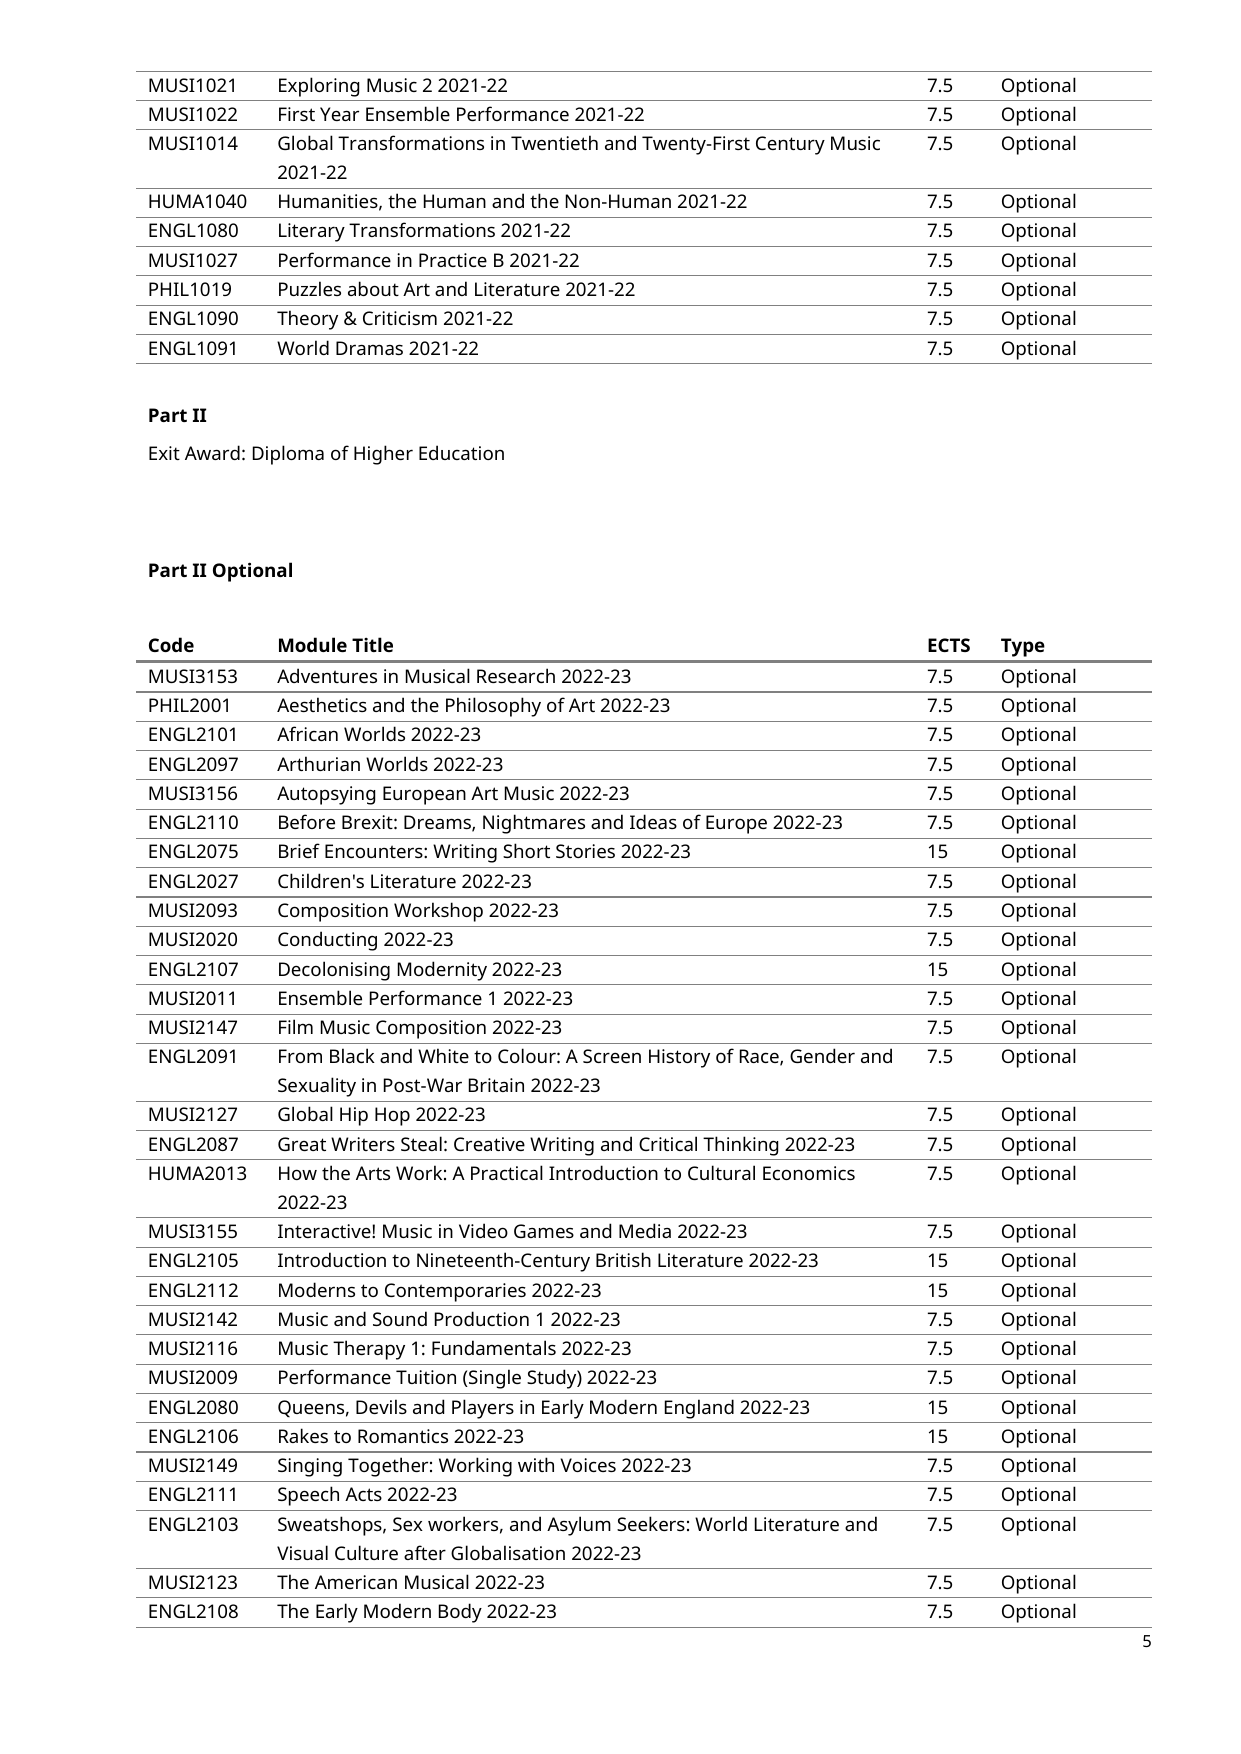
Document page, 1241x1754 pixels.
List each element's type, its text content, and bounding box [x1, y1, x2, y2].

table_cell Optional [989, 898, 1152, 926]
table_cell ENGL1090 [136, 306, 266, 334]
table_cell Ensemble Performance 1 2022-23 [266, 985, 916, 1013]
table_cell Global Transformations in Twentieth and Twenty-First Century Music 2021-22 [266, 130, 916, 187]
table_cell Optional [989, 306, 1152, 334]
table_cell MUSI2147 [136, 1015, 266, 1043]
table_cell MUSI2093 [136, 898, 266, 926]
table_cell Optional [989, 1131, 1152, 1159]
table_cell MUSI3155 [136, 1218, 266, 1247]
table_cell MUSI2127 [136, 1102, 266, 1130]
table_cell 7.5 [916, 751, 989, 779]
table_cell Music and Sound Production 1 2022-23 [266, 1306, 916, 1334]
table_cell MUSI2011 [136, 985, 266, 1013]
table_cell Singing Together: Working with Voices 2022-23 [266, 1453, 916, 1481]
table_cell 7.5 [916, 663, 989, 691]
table_cell Type [989, 632, 1152, 660]
table_cell How the Arts Work: A Practical Introduction to Cultural Economics 2022-23 [266, 1160, 916, 1217]
table_cell 7.5 [916, 898, 989, 926]
table_cell 7.5 [916, 1511, 989, 1568]
table_cell ENGL2108 [136, 1598, 266, 1627]
table_cell Optional [989, 1102, 1152, 1130]
table_cell MUSI1014 [136, 130, 266, 187]
table_cell 7.5 [916, 1306, 989, 1334]
table_cell 15 [916, 1248, 989, 1276]
table_cell MUSI1027 [136, 247, 266, 275]
table_cell Optional [989, 189, 1152, 217]
table_cell MUSI2020 [136, 927, 266, 955]
table_cell Humanities, the Human and the Non-Human 2021-22 [266, 189, 916, 217]
table_cell Conducting 2022-23 [266, 927, 916, 955]
table_cell Optional [989, 1044, 1152, 1101]
table_cell MUSI2142 [136, 1306, 266, 1334]
table_cell ENGL2105 [136, 1248, 266, 1276]
table_cell 7.5 [916, 722, 989, 750]
table_cell Optional [989, 1365, 1152, 1393]
table_cell Sweatshops, Sex workers, and Asylum Seekers: World Literature and Visual Culture after Globalisation 2022-23 [266, 1511, 916, 1568]
table_cell Optional [989, 1453, 1152, 1481]
table_cell ENGL2091 [136, 1044, 266, 1101]
table_cell Optional [989, 1423, 1152, 1451]
table_cell 7.5 [916, 72, 989, 100]
table_cell Optional [989, 1394, 1152, 1422]
table_cell Optional [989, 663, 1152, 691]
table_cell Optional [989, 1335, 1152, 1364]
table_cell ENGL2103 [136, 1511, 266, 1568]
table_cell MUSI3153 [136, 663, 266, 691]
table_cell Optional [989, 130, 1152, 187]
table_cell PHIL2001 [136, 693, 266, 721]
table_cell First Year Ensemble Performance 2021-22 [266, 101, 916, 129]
table_cell Optional [989, 1218, 1152, 1247]
table_cell Optional [989, 1569, 1152, 1597]
table_cell ENGL2107 [136, 956, 266, 984]
table_cell World Dramas 2021-22 [266, 335, 916, 363]
table_cell Rakes to Romantics 2022-23 [266, 1423, 916, 1451]
table_cell 7.5 [916, 1218, 989, 1247]
table_cell Aesthetics and the Philosophy of Art 2022-23 [266, 693, 916, 721]
table_cell ENGL2087 [136, 1131, 266, 1159]
table_cell Brief Encounters: Writing Short Stories 2022-23 [266, 839, 916, 867]
table_cell ENGL2110 [136, 810, 266, 838]
table_cell Optional [989, 335, 1152, 363]
table_cell 7.5 [916, 306, 989, 334]
table_cell Music Therapy 1: Fundamentals 2022-23 [266, 1335, 916, 1364]
table_cell Code [136, 632, 266, 660]
table_cell Optional [989, 693, 1152, 721]
table_cell Composition Workshop 2022-23 [266, 898, 916, 926]
table_cell Global Hip Hop 2022-23 [266, 1102, 916, 1130]
table_cell ENGL2075 [136, 839, 266, 867]
table_cell 7.5 [916, 1335, 989, 1364]
table_cell Literary Transformations 2021-22 [266, 218, 916, 246]
table_cell 7.5 [916, 1569, 989, 1597]
table_cell 7.5 [916, 335, 989, 363]
table_cell ENGL1091 [136, 335, 266, 363]
table_cell PHIL1019 [136, 276, 266, 304]
table_cell Optional [989, 72, 1152, 100]
table_cell Optional [989, 780, 1152, 808]
table_cell Puzzles about Art and Literature 2021-22 [266, 276, 916, 304]
table_cell Optional [989, 927, 1152, 955]
table_cell Autopsying European Art Music 2022-23 [266, 780, 916, 808]
table_cell 7.5 [916, 780, 989, 808]
table_cell 7.5 [916, 868, 989, 896]
table_cell 15 [916, 1277, 989, 1305]
table_cell 15 [916, 839, 989, 867]
table_cell The Early Modern Body 2022-23 [266, 1598, 916, 1627]
table_cell 7.5 [916, 1102, 989, 1130]
table_cell 7.5 [916, 189, 989, 217]
table_cell Speech Acts 2022-23 [266, 1482, 916, 1510]
table_cell 7.5 [916, 927, 989, 955]
table_cell ENGL2112 [136, 1277, 266, 1305]
table_cell ENGL2097 [136, 751, 266, 779]
table_cell Optional [989, 956, 1152, 984]
table_cell MUSI1022 [136, 101, 266, 129]
table_cell 7.5 [916, 218, 989, 246]
table_cell Moderns to Contemporaries 2022-23 [266, 1277, 916, 1305]
table_cell 7.5 [916, 130, 989, 187]
table_cell Optional [989, 101, 1152, 129]
table_cell 7.5 [916, 276, 989, 304]
table_cell Optional [989, 1160, 1152, 1217]
table_cell From Black and White to Colour: A Screen History of Race, Gender and Sexuality in Post-War Britain 2022-23 [266, 1044, 916, 1101]
table_cell 7.5 [916, 693, 989, 721]
table_cell Interactive! Music in Video Games and Media 2022-23 [266, 1218, 916, 1247]
table_cell Optional [989, 1482, 1152, 1510]
table_cell The American Musical 2022-23 [266, 1569, 916, 1597]
table_cell 7.5 [916, 101, 989, 129]
table_cell 7.5 [916, 1131, 989, 1159]
table_cell Optional [989, 218, 1152, 246]
table_cell 15 [916, 1394, 989, 1422]
table_cell Before Brexit: Dreams, Nightmares and Ideas of Europe 2022-23 [266, 810, 916, 838]
table_cell MUSI3156 [136, 780, 266, 808]
table_cell HUMA1040 [136, 189, 266, 217]
table_cell Exploring Music 2 2021-22 [266, 72, 916, 100]
table_cell ENGL2111 [136, 1482, 266, 1510]
table_cell HUMA2013 [136, 1160, 266, 1217]
table_cell ENGL1080 [136, 218, 266, 246]
table_cell Performance Tuition (Single Study) 2022-23 [266, 1365, 916, 1393]
table_cell Theory & Criticism 2021-22 [266, 306, 916, 334]
table_cell Optional [989, 839, 1152, 867]
table_cell Optional [989, 1306, 1152, 1334]
table_cell ENGL2106 [136, 1423, 266, 1451]
table_cell Part II Optional [136, 519, 1152, 632]
table_cell 7.5 [916, 1453, 989, 1481]
table_cell 7.5 [916, 810, 989, 838]
table_cell 15 [916, 956, 989, 984]
table_cell 7.5 [916, 1160, 989, 1217]
table_cell Part II Exit Award: Diploma of Higher Education [136, 364, 1152, 519]
table_cell 7.5 [916, 1044, 989, 1101]
table_cell Performance in Practice B 2021-22 [266, 247, 916, 275]
table_cell Great Writers Steal: Creative Writing and Critical Thinking 2022-23 [266, 1131, 916, 1159]
table_cell Children's Literature 2022-23 [266, 868, 916, 896]
table_cell 7.5 [916, 1482, 989, 1510]
table_cell Queens, Devils and Players in Early Modern England 2022-23 [266, 1394, 916, 1422]
table_cell Optional [989, 751, 1152, 779]
table_cell Optional [989, 1598, 1152, 1627]
table_cell Optional [989, 247, 1152, 275]
table_cell Optional [989, 868, 1152, 896]
table_cell MUSI2116 [136, 1335, 266, 1364]
table_cell ENGL2101 [136, 722, 266, 750]
table_cell Optional [989, 1277, 1152, 1305]
table_cell 7.5 [916, 247, 989, 275]
table_cell ENGL2080 [136, 1394, 266, 1422]
table_cell 7.5 [916, 1598, 989, 1627]
table_cell Introduction to Nineteenth-Century British Literature 2022-23 [266, 1248, 916, 1276]
table_cell Optional [989, 985, 1152, 1013]
table_cell 7.5 [916, 1365, 989, 1393]
table_cell Optional [989, 1511, 1152, 1568]
table_cell MUSI1021 [136, 72, 266, 100]
table_cell African Worlds 2022-23 [266, 722, 916, 750]
table_cell Module Title [266, 632, 916, 660]
table_cell 7.5 [916, 985, 989, 1013]
table_cell Adventures in Musical Research 2022-23 [266, 663, 916, 691]
table_cell Decolonising Modernity 2022-23 [266, 956, 916, 984]
table_cell Optional [989, 722, 1152, 750]
table_cell MUSI2009 [136, 1365, 266, 1393]
table_cell Optional [989, 276, 1152, 304]
table_cell Optional [989, 1015, 1152, 1043]
table_cell ENGL2027 [136, 868, 266, 896]
table_cell ECTS [916, 632, 989, 660]
table_cell Film Music Composition 2022-23 [266, 1015, 916, 1043]
table_cell 7.5 [916, 1015, 989, 1043]
table_cell MUSI2149 [136, 1453, 266, 1481]
table_cell MUSI2123 [136, 1569, 266, 1597]
table_cell Optional [989, 810, 1152, 838]
table_cell 15 [916, 1423, 989, 1451]
table_cell Arthurian Worlds 2022-23 [266, 751, 916, 779]
table_cell Optional [989, 1248, 1152, 1276]
